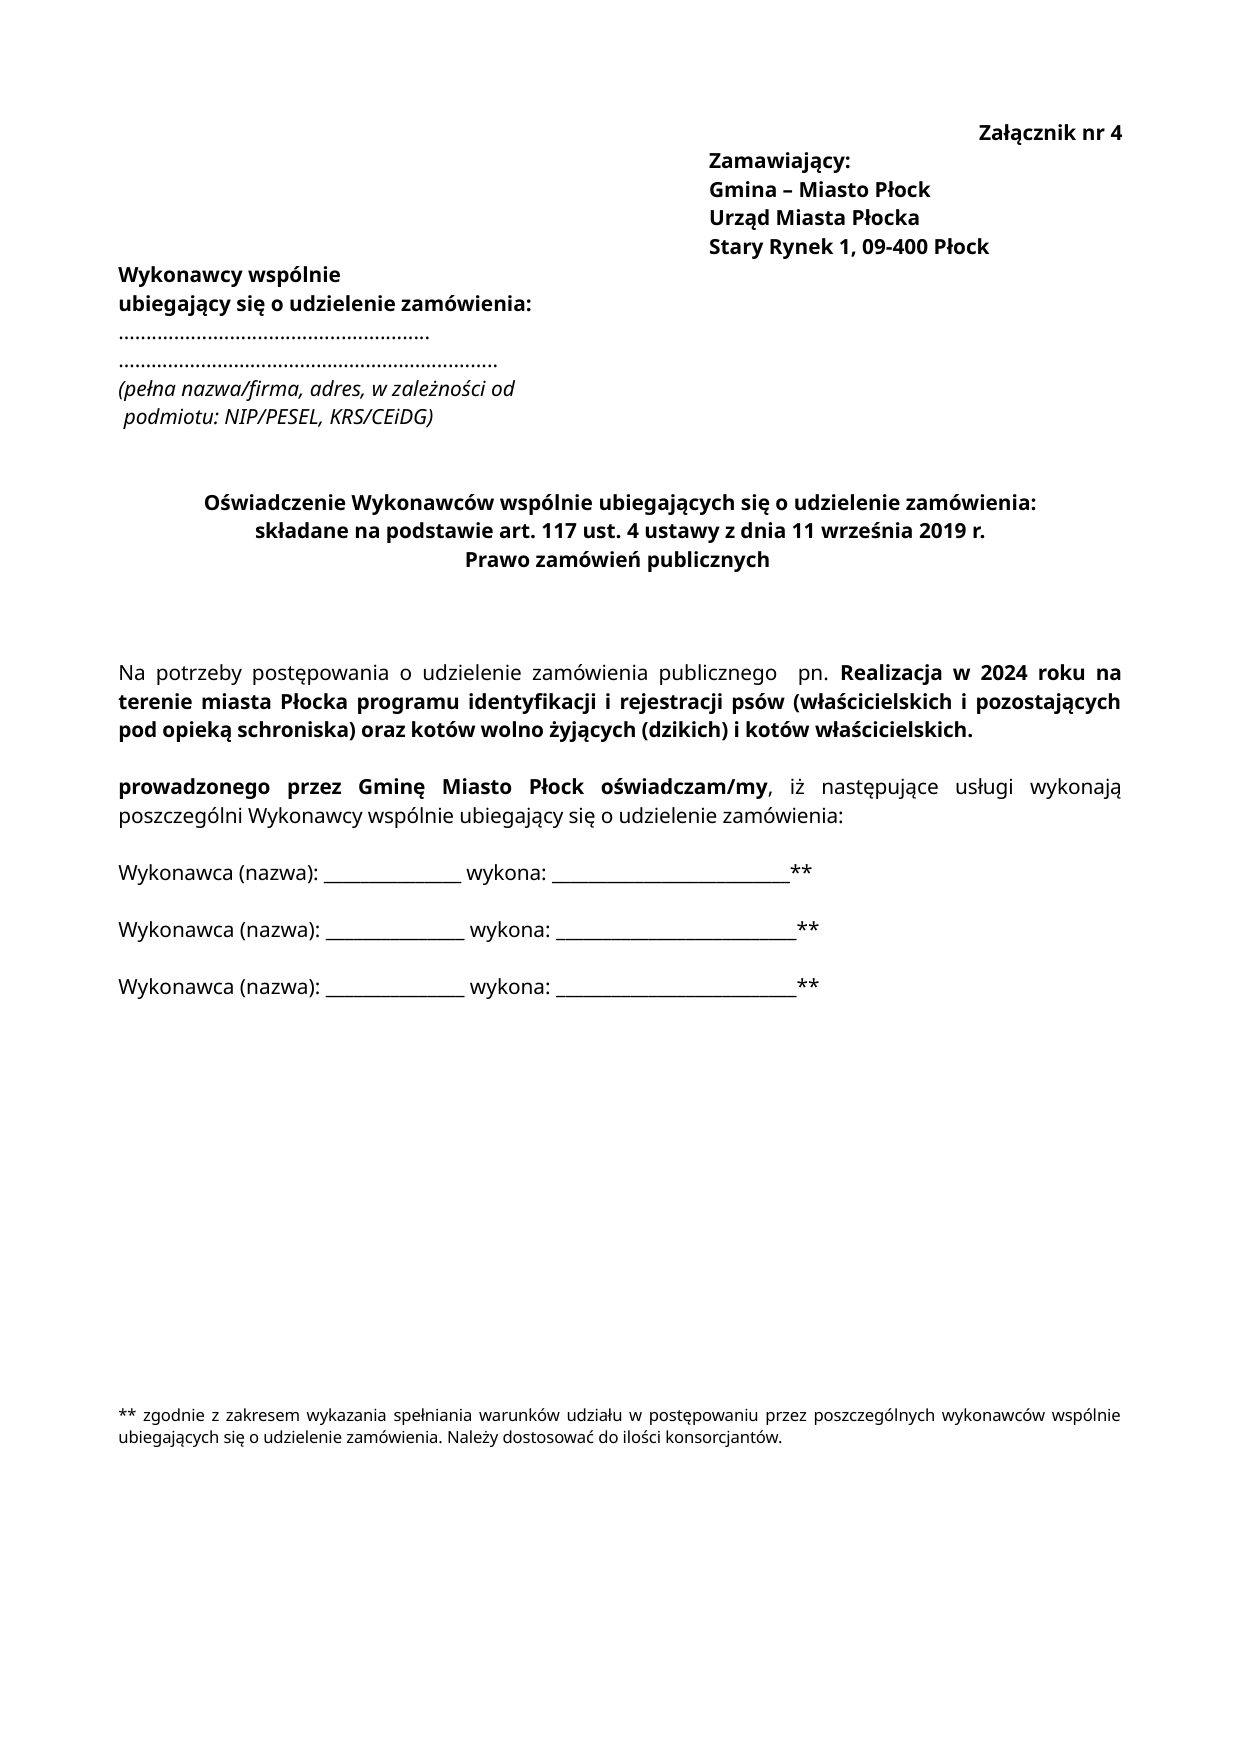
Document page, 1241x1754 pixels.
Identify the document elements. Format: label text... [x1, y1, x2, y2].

text Zamawiający: [118, 147, 1122, 175]
text Wykonawca (nazwa): _______________ wykona: __________________________** [118, 915, 1122, 944]
text …………………………………………………............ [118, 346, 1122, 374]
text Stary Rynek 1, 09-400 Płock [118, 232, 1122, 260]
text ** zgodnie z zakresem wykazania spełniania warunków udziału w postępowaniu przez poszczególnych wykonawców wspólnie ubiegających się o udzielenie zamówienia. Należy dostosować do ilości konsorcjantów. [118, 1403, 1122, 1449]
text Prawo zamówień publicznych [118, 545, 1122, 573]
text …..................................................... [118, 317, 1122, 346]
text Urząd Miasta Płocka [118, 203, 1122, 232]
text podmiotu: NIP/PESEL, KRS/CEiDG) [118, 402, 1122, 431]
text Gmina – Miasto Płock [118, 175, 1122, 203]
text Wykonawca (nazwa): _______________ wykona: __________________________** [118, 972, 1122, 1001]
text prowadzonego przez Gminę Miasto Płock oświadczam/my, iż następujące usługi wykonają poszczególni Wykonawcy wspólnie ubiegający się o udzielenie zamówienia: [118, 772, 1122, 829]
text ubiegający się o udzielenie zamówienia: [118, 289, 1122, 317]
text Załącznik nr 4 [118, 118, 1122, 147]
text Wykonawcy wspólnie [118, 260, 1122, 289]
text Wykonawca (nazwa): _______________ wykona: __________________________** [118, 858, 1122, 887]
text Na potrzeby postępowania o udzielenie zamówienia publicznego pn. Realizacja w 2024 roku na terenie miasta Płocka programu identyfikacji i rejestracji psów (właścicielskich i pozostających pod opieką schroniska) oraz kotów wolno żyjących (dzikich) i kotów właścicielskich. [118, 658, 1122, 744]
text (pełna nazwa/firma, adres, w zależności od [118, 374, 1122, 402]
text Oświadczenie Wykonawców wspólnie ubiegających się o udzielenie zamówienia: [118, 488, 1122, 516]
text składane na podstawie art. 117 ust. 4 ustawy z dnia 11 września 2019 r. [118, 516, 1122, 545]
